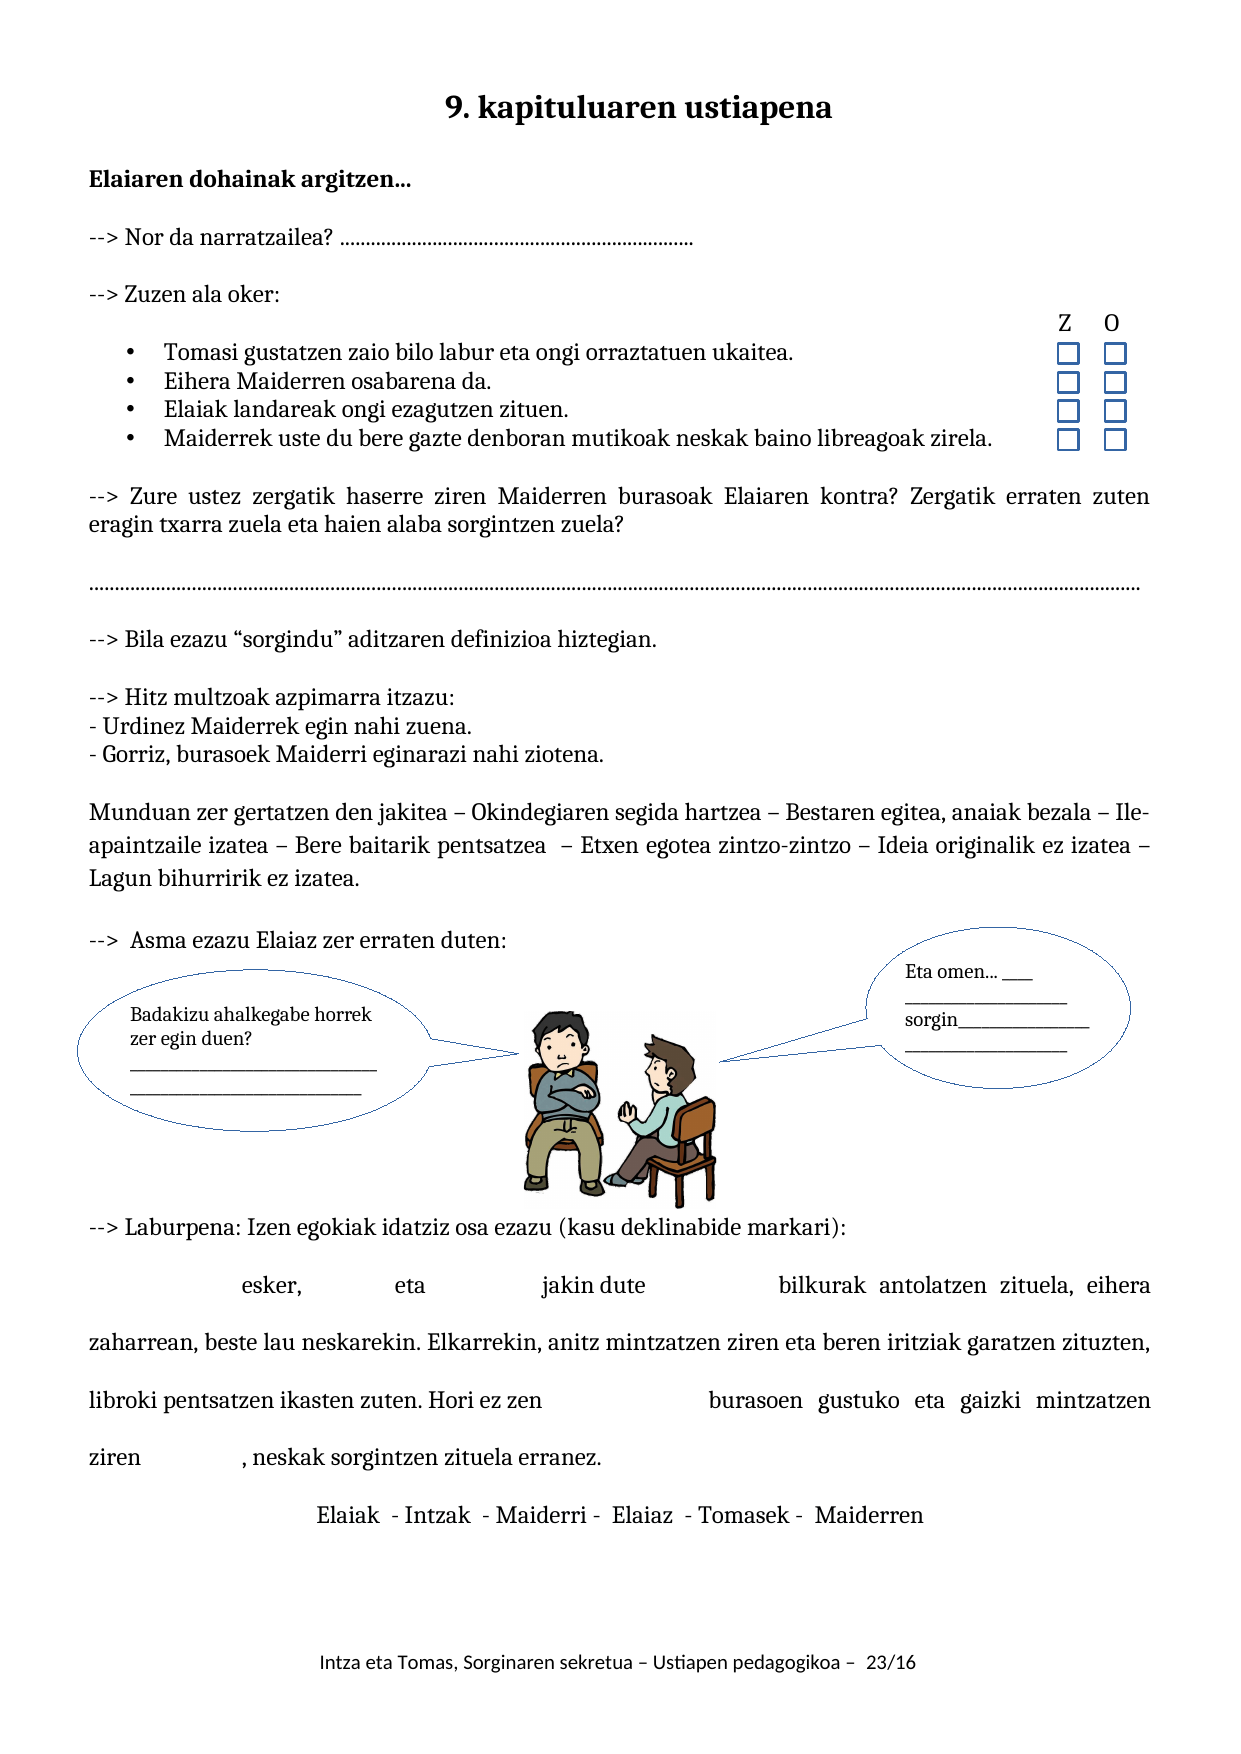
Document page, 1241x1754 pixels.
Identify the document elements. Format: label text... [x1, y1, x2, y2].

picture [523, 1011, 717, 1209]
text 9. kapituluaren ustiapena [126, 89, 1152, 127]
text ............................................................................................................................................................................................................. [89, 568, 1152, 597]
list Eihera Maiderren osabarena da. [126, 367, 1152, 395]
text Elaiaren dohainak argitzen... [89, 165, 1152, 194]
text - Gorriz, burasoek Maiderri eginarazi nahi ziotena. [89, 740, 1152, 769]
text --> Asma ezazu Elaiaz zer erraten duten: [89, 926, 1152, 954]
text --> Laburpena: Izen egokiak idatziz osa ezazu (kasu deklinabide markari): [89, 1213, 1152, 1242]
text - Urdinez Maiderrek egin nahi zuena. [89, 712, 1152, 740]
list Maiderrek uste du bere gazte denboran mutikoak neskak baino libreagoak zirela. [126, 424, 1152, 453]
text --> Nor da narratzailea? ..................................................................... [89, 223, 1152, 252]
list Elaiak landareak ongi ezagutzen zituen. [126, 395, 1152, 424]
text Elaiak - Intzak - Maiderri - Elaiaz - Tomasek - Maiderren [89, 1501, 1152, 1529]
text esker, eta jakin dute bilkurak antolatzen zituela, eihera zaharrean, beste lau neskarekin. Elkarrekin, anitz mintzatzen ziren eta beren iritziak garatzen zituzten, libroki pentsatzen ikasten zuten. Hori ez zen burasoen gustuko eta gaizki mintzatzen ziren , neskak sorgintzen zituela erranez. [89, 1271, 1152, 1472]
text --> Hitz multzoak azpimarra itzazu: [89, 683, 1152, 712]
text Z O [89, 309, 1152, 338]
text --> Bila ezazu “sorgindu” aditzaren definizioa hiztegian. [89, 625, 1152, 654]
list Tomasi gustatzen zaio bilo labur eta ongi orraztatuen ukaitea. [126, 338, 1152, 367]
text Munduan zer gertatzen den jakitea – Okindegiaren segida hartzea – Bestaren egitea, anaiak bezala – Ile-apaintzaile izatea – Bere baitarik pentsatzea – Etxen egotea zintzo-zintzo – Ideia originalik ez izatea – Lagun bihurririk ez izatea. [89, 798, 1152, 893]
text --> Zuzen ala oker: [89, 280, 1152, 309]
text --> Zure ustez zergatik haserre ziren Maiderren burasoak Elaiaren kontra? Zergatik erraten zuten eragin txarra zuela eta haien alaba sorgintzen zuela? [89, 482, 1152, 539]
